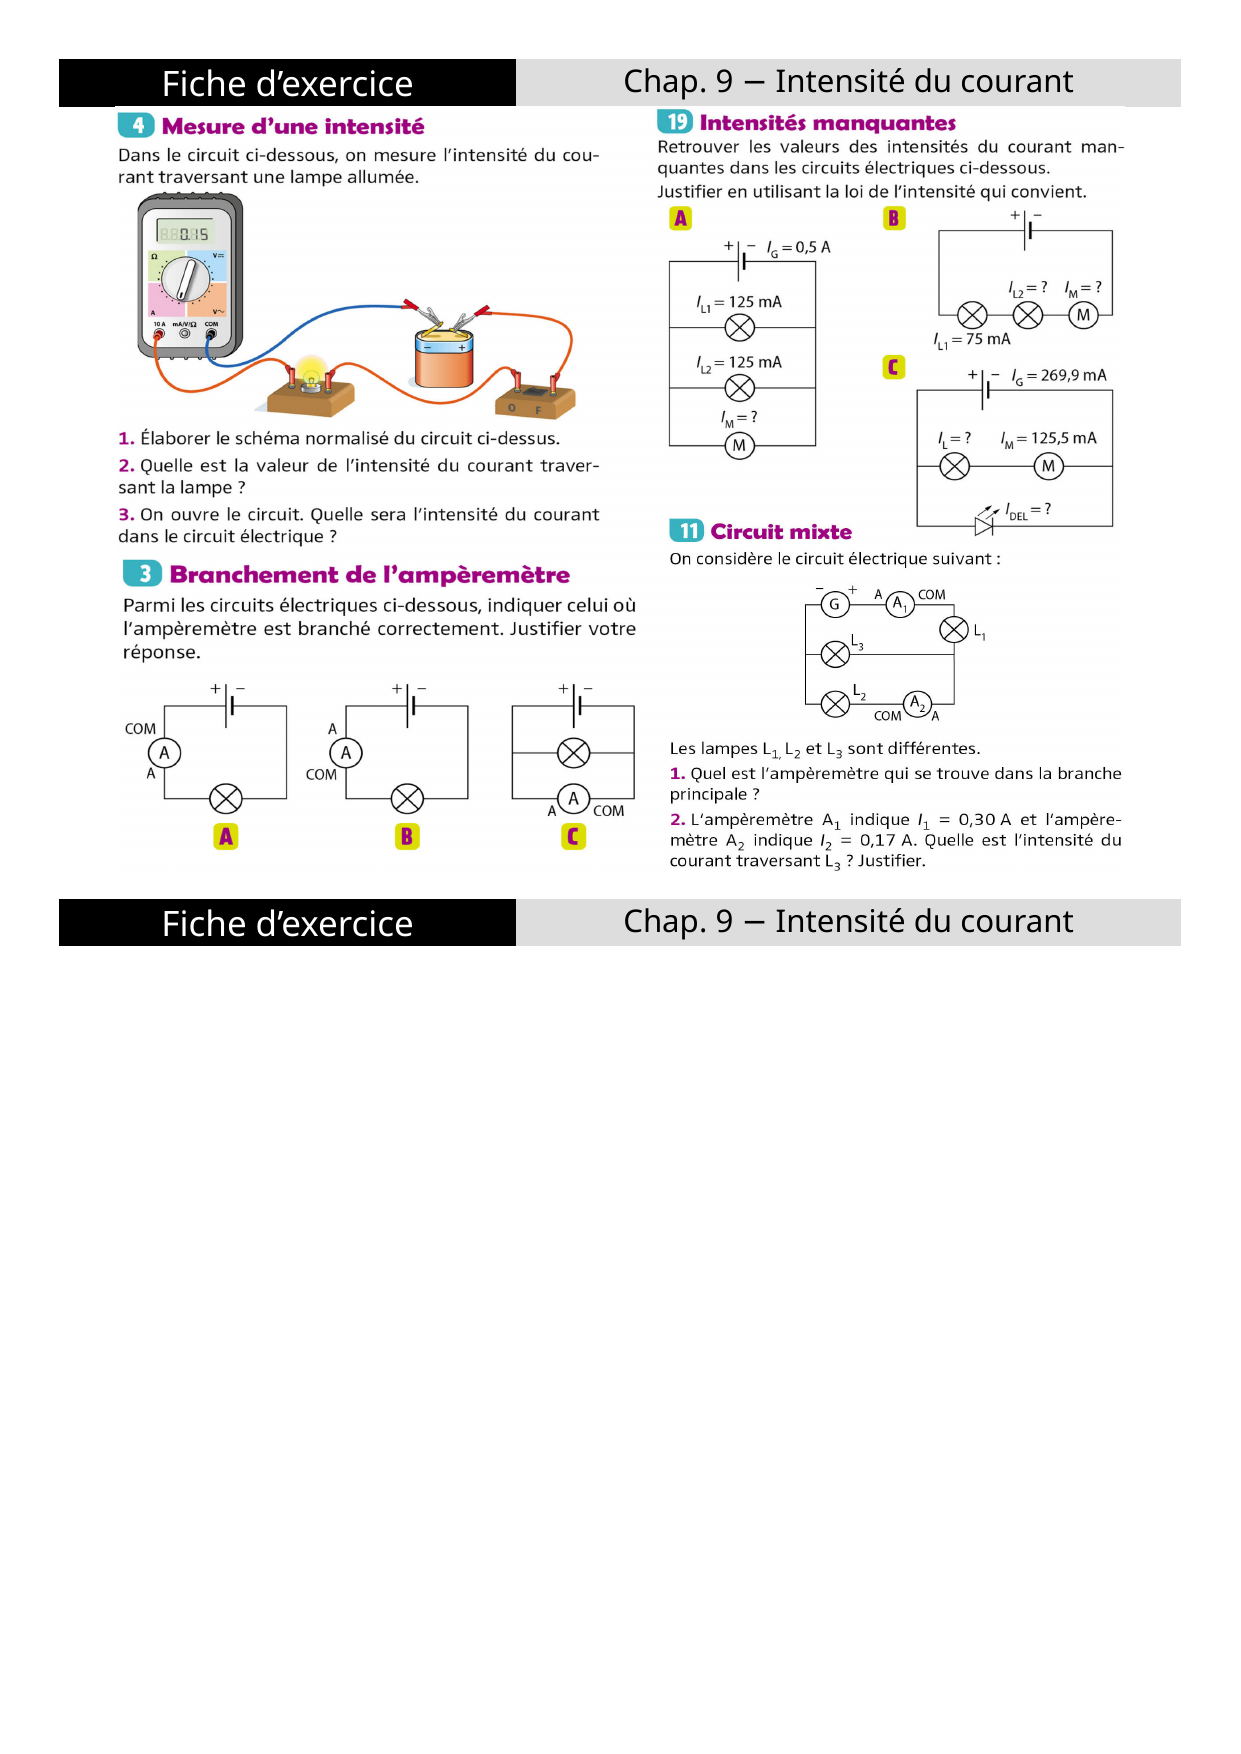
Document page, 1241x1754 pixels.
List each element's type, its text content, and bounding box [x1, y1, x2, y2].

table_header Fiche d’exercice [59, 59, 516, 107]
table_header Chap. 9 − Intensité du courant [516, 59, 1181, 107]
picture [115, 106, 1125, 871]
table_header Chap. 9 − Intensité du courant [516, 899, 1181, 946]
table_header Fiche d’exercice [59, 899, 516, 946]
